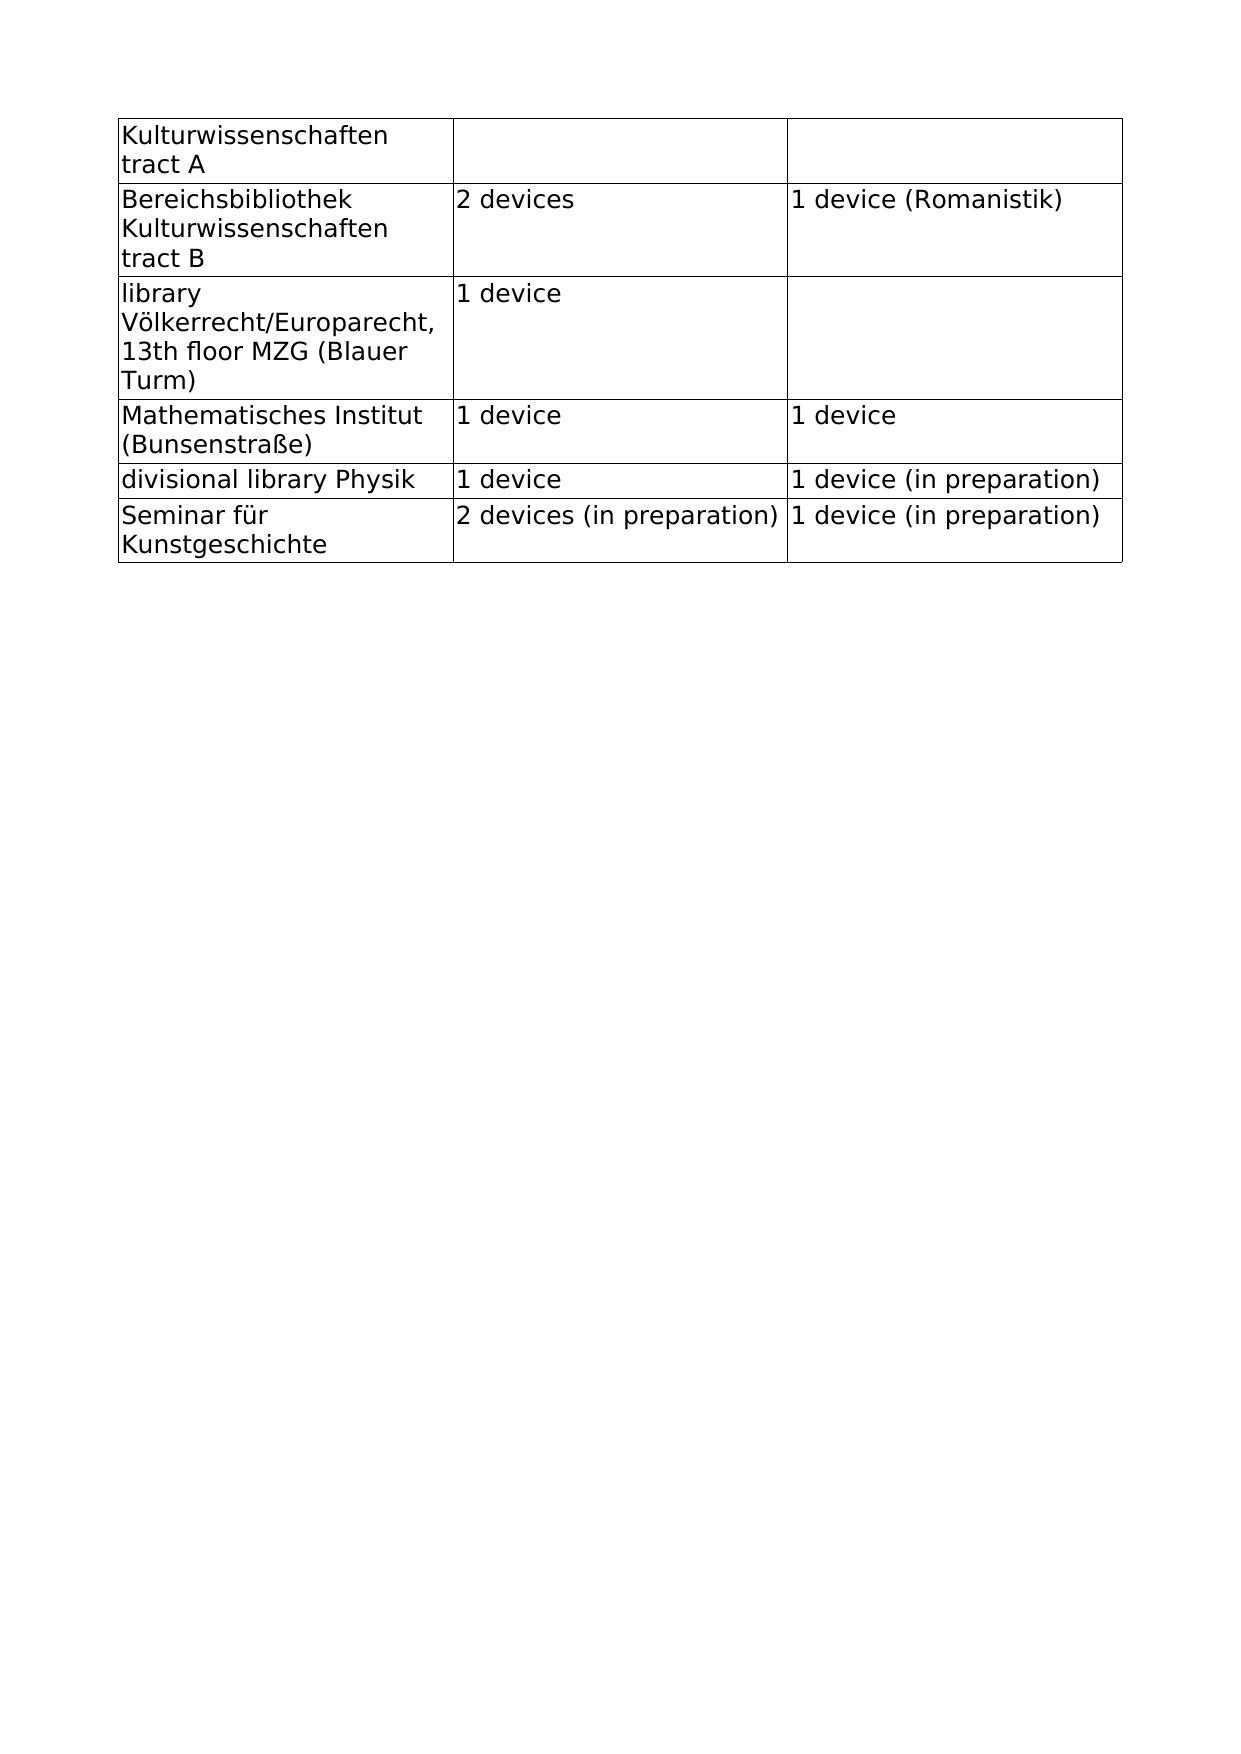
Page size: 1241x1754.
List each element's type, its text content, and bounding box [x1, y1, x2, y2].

table_cell Bereichsbibliothek Kulturwissenschaften tract B [119, 184, 453, 276]
table_cell 1 device [454, 464, 787, 498]
table_cell [788, 277, 1122, 398]
table_cell [454, 119, 787, 182]
table_cell divisional library Physik [119, 464, 453, 498]
table_cell Seminar für Kunstgeschichte [119, 499, 453, 562]
table_cell library Völkerrecht/Europarecht, 13th floor MZG (Blauer Turm) [119, 277, 453, 398]
table_cell 1 device (in preparation) [788, 499, 1122, 562]
table_cell [788, 119, 1122, 182]
table_cell Mathematisches Institut (Bunsenstraße) [119, 400, 453, 463]
table_cell 1 device (in preparation) [788, 464, 1122, 498]
table_cell 1 device [788, 400, 1122, 463]
table_cell 1 device (Romanistik) [788, 184, 1122, 276]
table_cell 1 device [454, 400, 787, 463]
table_cell 2 devices (in preparation) [454, 499, 787, 562]
table_cell 2 devices [454, 184, 787, 276]
table_cell Kulturwissenschaften tract A [119, 119, 453, 182]
table_cell 1 device [454, 277, 787, 398]
